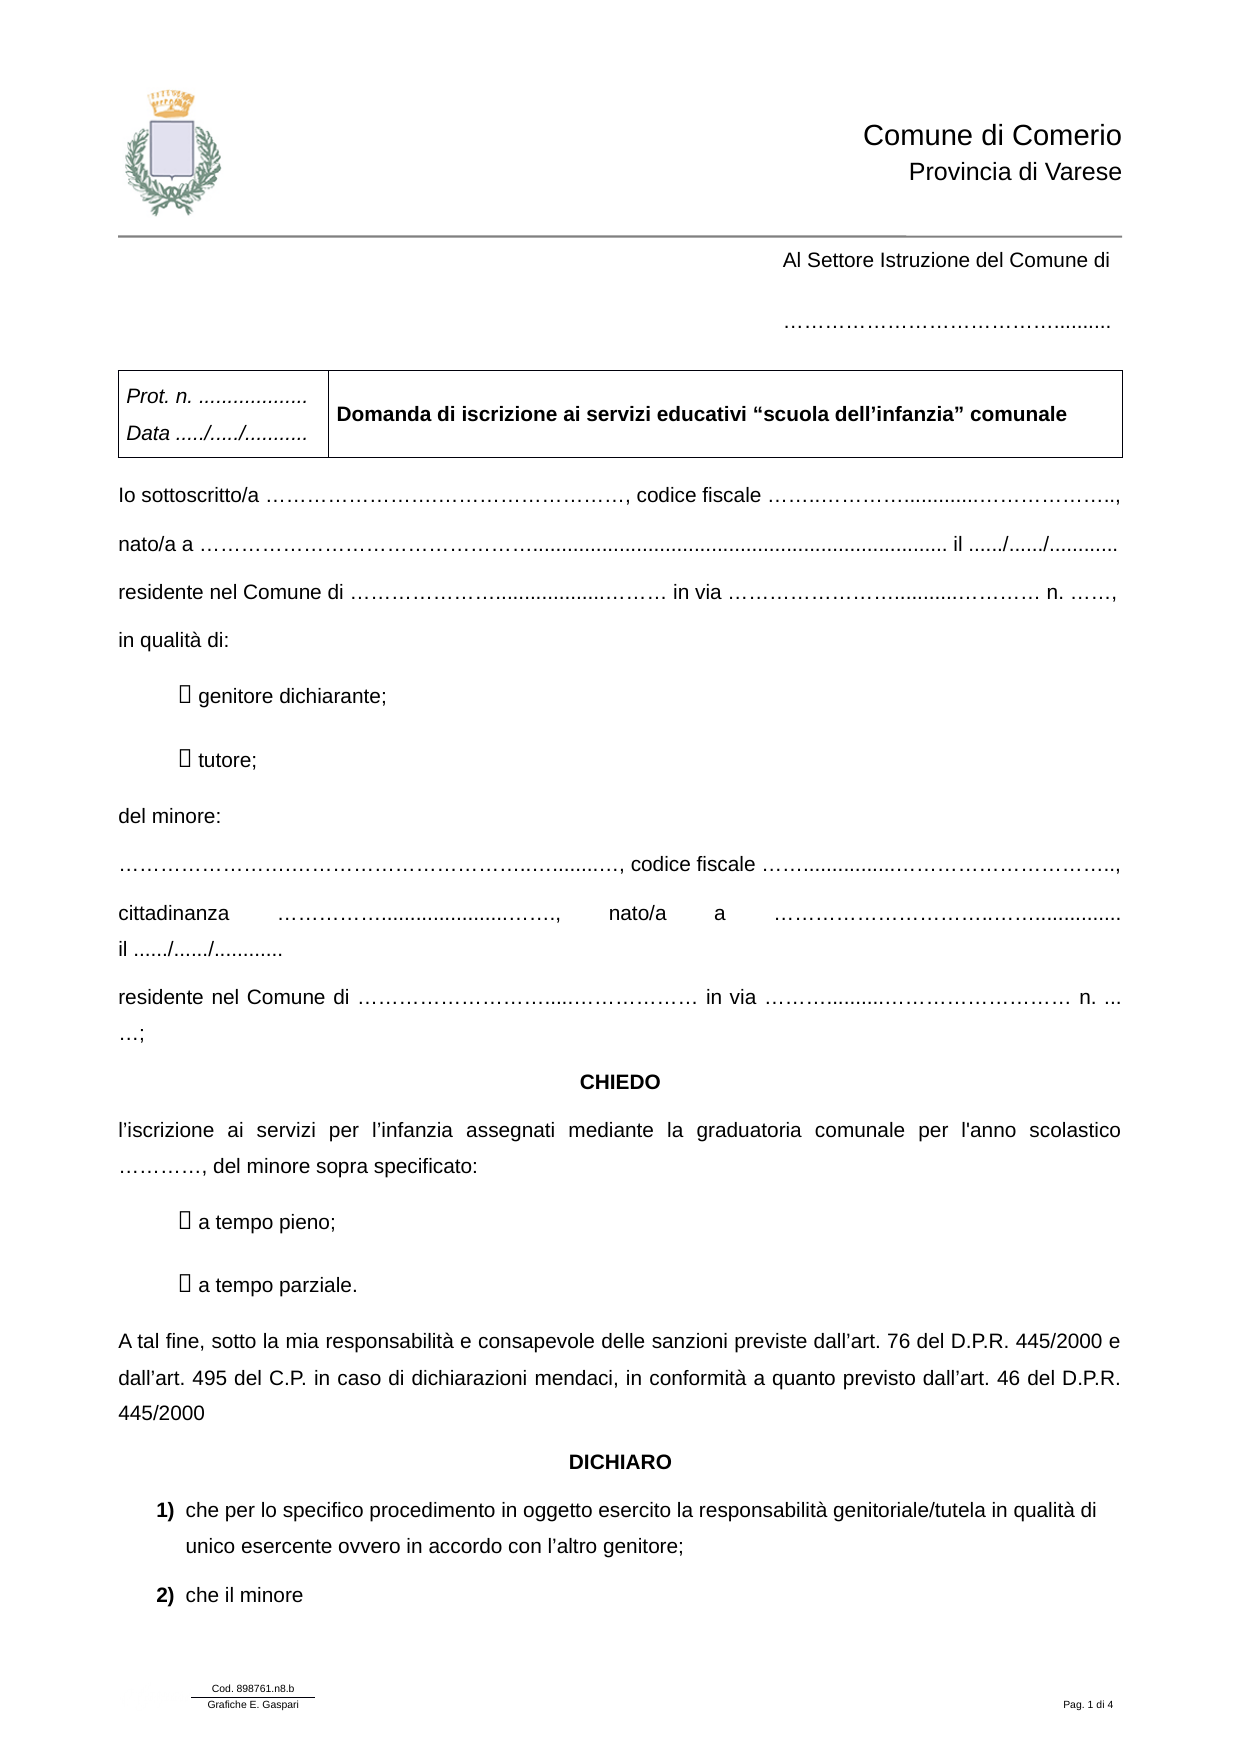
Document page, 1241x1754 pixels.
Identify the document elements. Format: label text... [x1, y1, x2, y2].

text  a tempo parziale. [177, 1266, 1122, 1300]
text CHIEDO [118, 1069, 1122, 1093]
text l’iscrizione ai servizi per l’infanzia assegnati mediante la graduatoria comunale per l'anno scolastico …………, del minore sopra specificato: [118, 1118, 1122, 1178]
list che per lo specifico procedimento in oggetto esercito la responsabilità genitoriale/tutela in qualità di unico esercente ovvero in accordo con l’altro genitore; [156, 1498, 1122, 1558]
text  genitore dichiarante; [177, 677, 1122, 711]
text Io sottoscritto/a …………………….………………………, codice fiscale ……..………….............……………….., [118, 483, 1122, 507]
text Provincia di Varese [224, 157, 1122, 185]
text residente nel Comune di ……………………….....……………… in via ………..........……………………… n. ...…; [118, 985, 1122, 1045]
table_header Domanda di iscrizione ai servizi educativi “scuola dell’infanzia” comunale [329, 371, 1122, 457]
list che il minore [156, 1582, 1122, 1606]
picture [122, 87, 224, 219]
text in qualità di: [118, 628, 1122, 652]
text nato/a a …………………………………………........................................................................ il ....../....../............ [118, 531, 1122, 555]
text ………………………………….......... [118, 309, 1122, 333]
table_header Prot. n. ................... Data ...../...../........... [119, 371, 328, 457]
text cittadinanza ……………......................……., nato/a a …………………………..……............... il ....../....../............ [118, 901, 1122, 961]
text Al Settore Istruzione del Comune di [118, 248, 1122, 272]
text Nell'elenco degli allegati [242, 213, 602, 235]
text …………………….……………………………..…........…, codice fiscale ……................………………………….., [118, 852, 1122, 876]
text del minore: [118, 804, 1122, 828]
text Comune di Comerio [224, 118, 1122, 152]
text residente nel Comune di …………………...................……… in via ……………………...........………… n. ……, [118, 580, 1122, 604]
text DICHIARO [118, 1450, 1122, 1474]
text A tal fine, sotto la mia responsabilità e consapevole delle sanzioni previste dall’art. 76 del D.P.R. 445/2000 e dall’art. 495 del C.P. in caso di dichiarazioni mendaci, in conformità a quanto previsto dall’art. 46 del D.P.R. 445/2000 [118, 1329, 1122, 1425]
text  a tempo pieno; [177, 1202, 1122, 1236]
text  tutore; [177, 740, 1122, 774]
